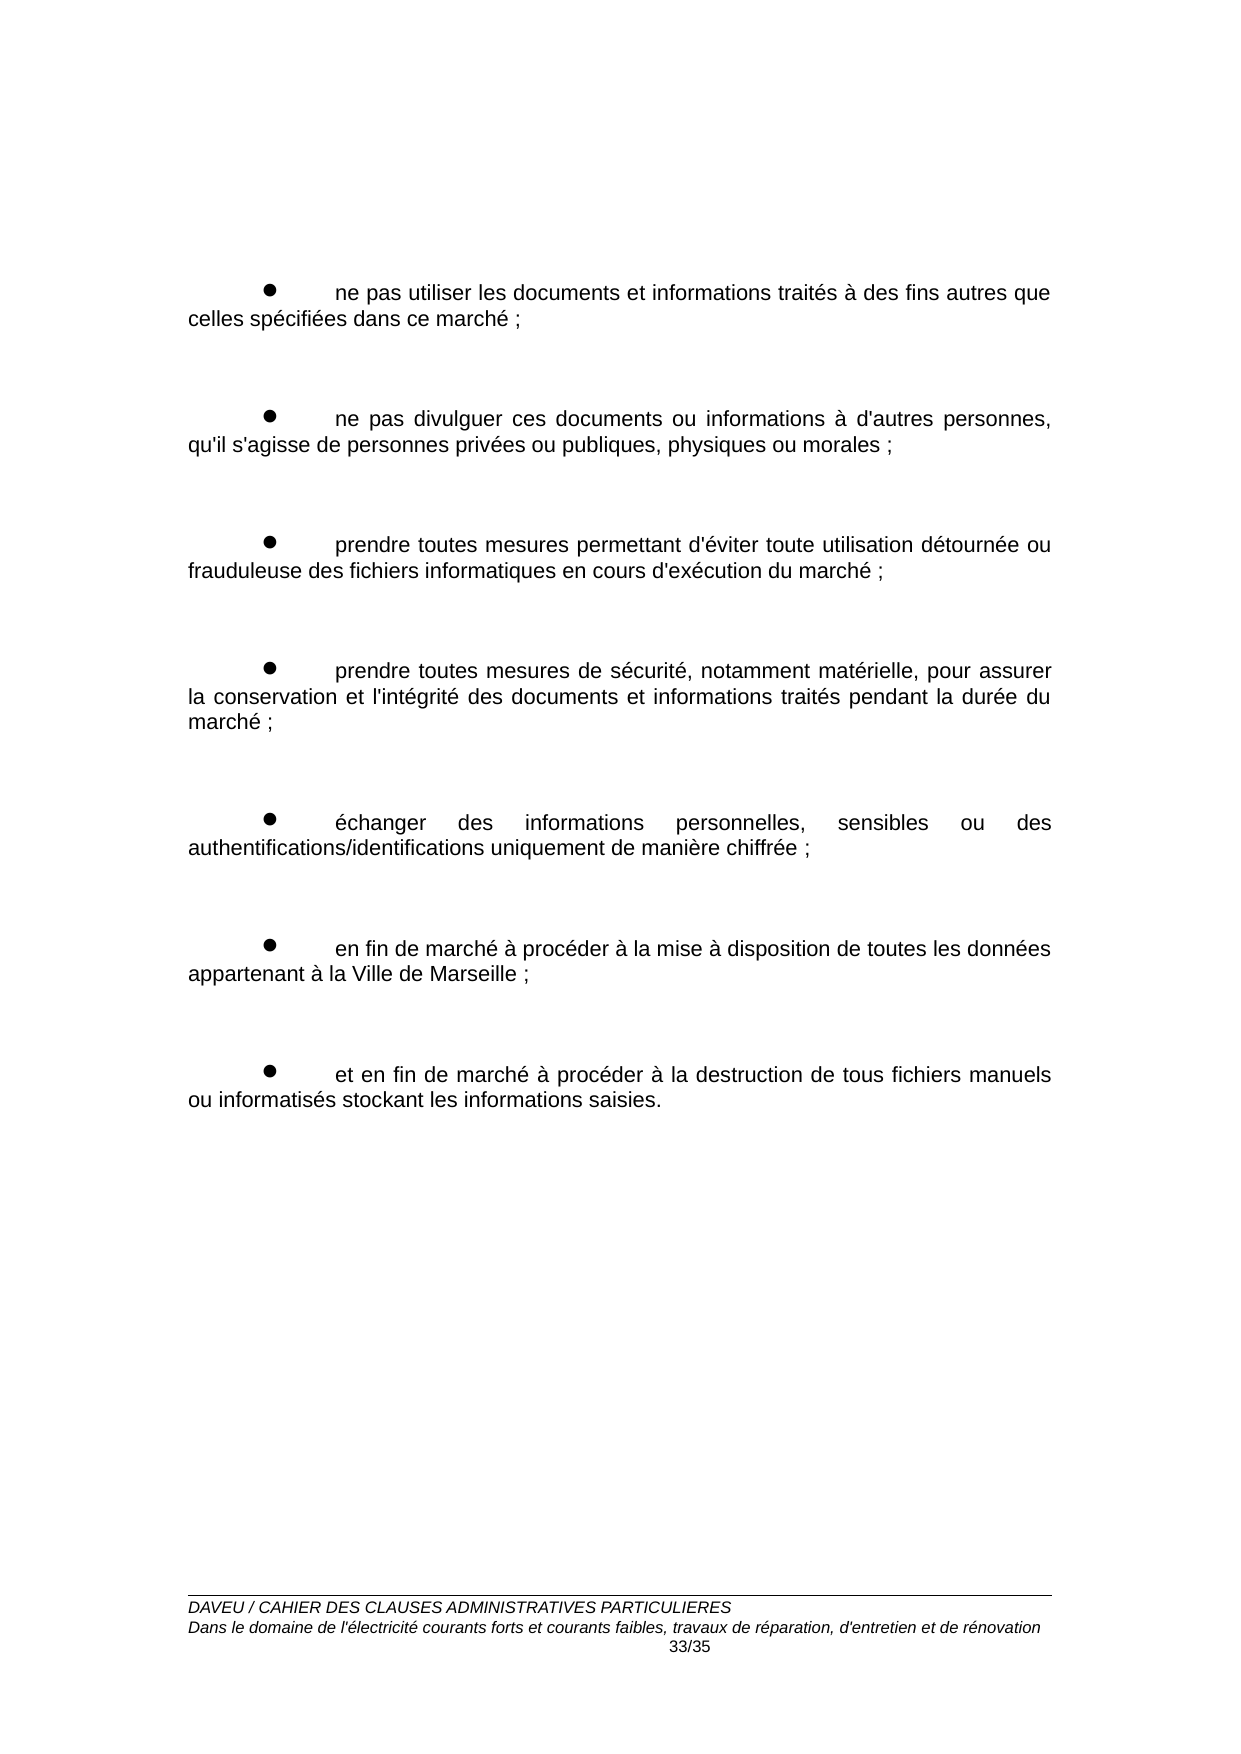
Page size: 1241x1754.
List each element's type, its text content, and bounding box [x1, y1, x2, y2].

list et en fin de marché à procéder à la destruction de tous fichiers manuels ou informatisés stockant les informations saisies. [188, 1062, 1052, 1112]
list ne pas divulguer ces documents ou informations à d'autres personnes, qu'il s'agisse de personnes privées ou publiques, physiques ou morales ; [188, 406, 1052, 457]
list prendre toutes mesures de sécurité, notamment matérielle, pour assurer la conservation et l'intégrité des documents et informations traités pendant la durée du marché ; [188, 658, 1052, 734]
list en fin de marché à procéder à la mise à disposition de toutes les données appartenant à la Ville de Marseille ; [188, 936, 1052, 986]
list ne pas utiliser les documents et informations traités à des fins autres que celles spécifiées dans ce marché ; [188, 280, 1052, 331]
list échanger des informations personnelles, sensibles ou des authentifications/identifications uniquement de manière chiffrée ; [188, 809, 1052, 860]
list prendre toutes mesures permettant d'éviter toute utilisation détournée ou frauduleuse des fichiers informatiques en cours d'exécution du marché ; [188, 532, 1052, 583]
